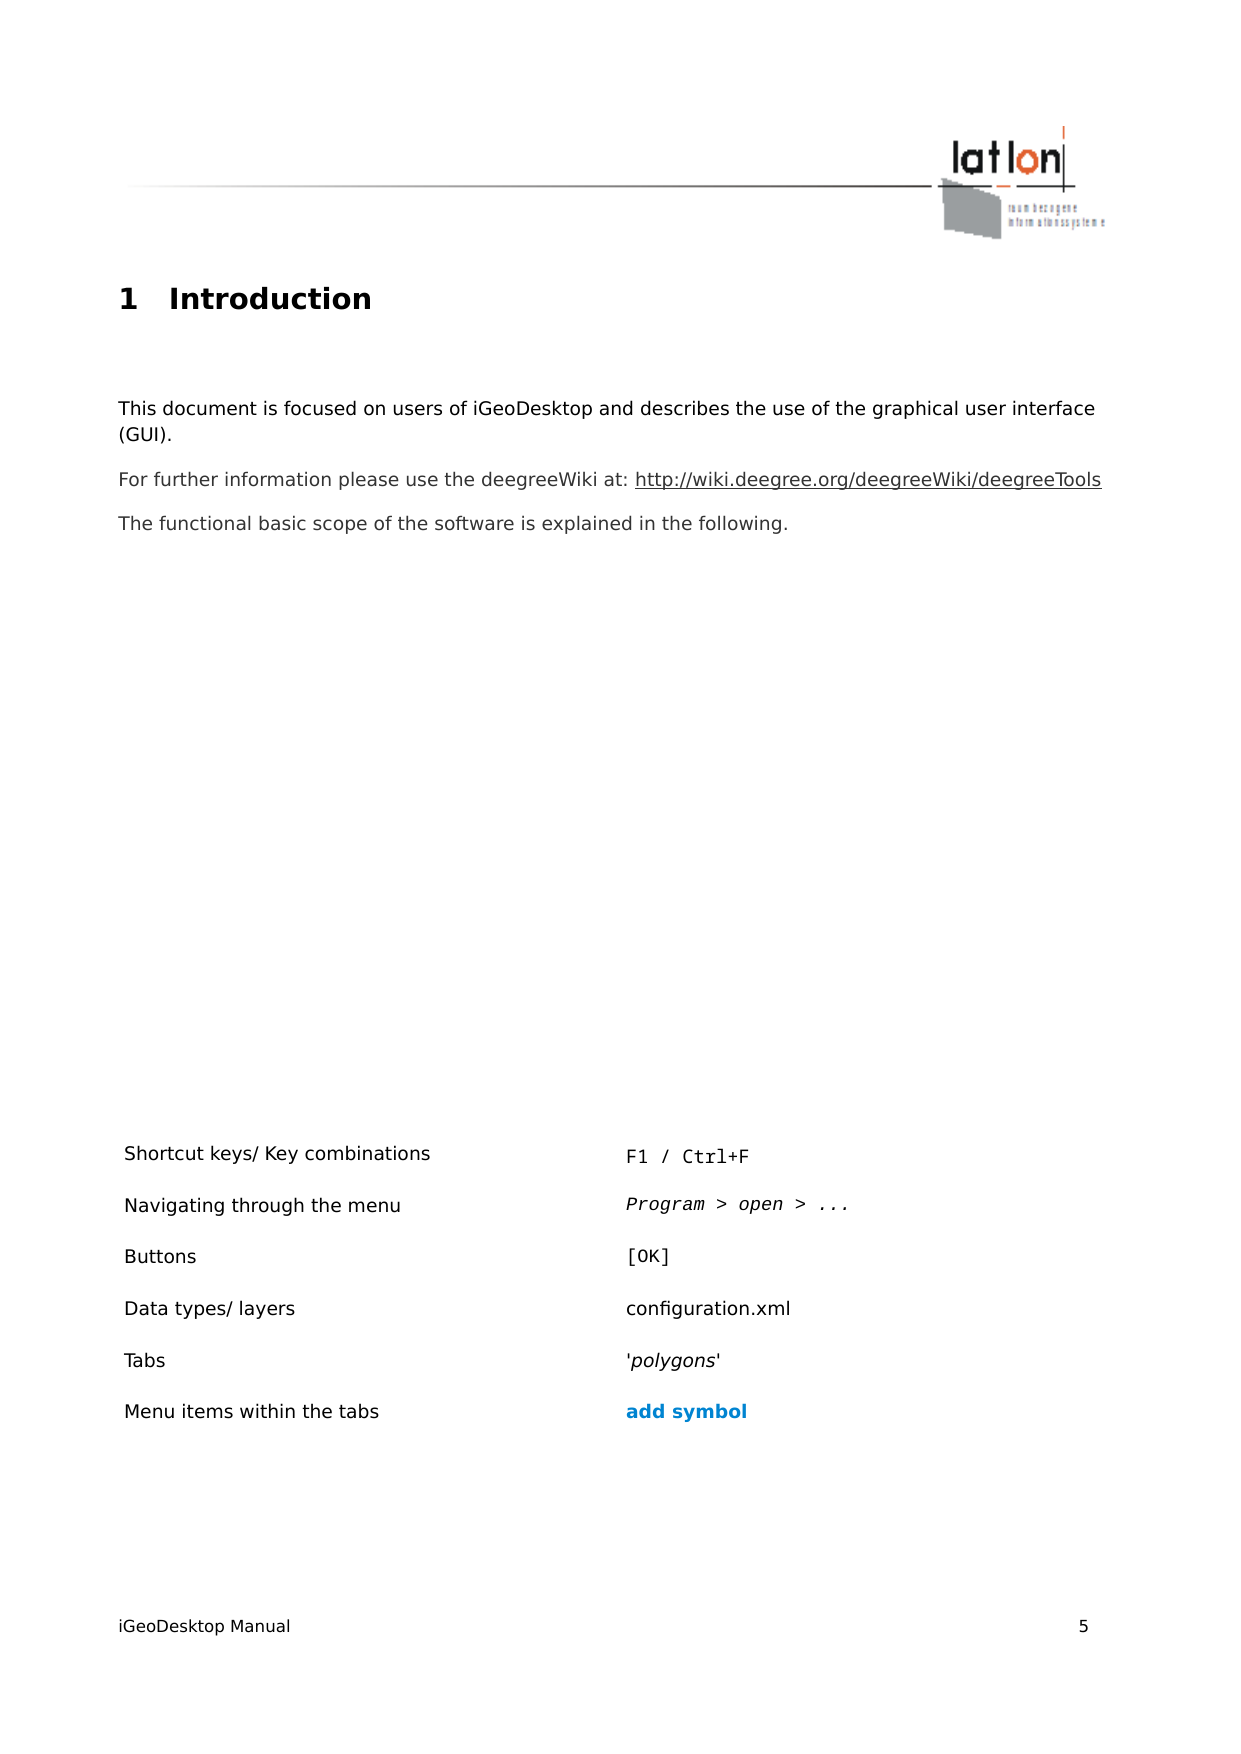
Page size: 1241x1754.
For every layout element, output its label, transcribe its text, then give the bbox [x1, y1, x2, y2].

subtitle 1 Introduction [118, 282, 1122, 316]
text The functional basic scope of the software is explained in the following. [118, 513, 1122, 535]
table_cell Navigating through the menu [118, 1189, 620, 1241]
table_cell Buttons [118, 1241, 620, 1292]
table_header F1 / Ctrl+F [620, 1138, 1122, 1189]
table_cell [OK] [620, 1241, 1122, 1292]
picture [122, 126, 1111, 244]
table_cell Menu items within the tabs [118, 1396, 620, 1447]
table_cell Data types/ layers [118, 1293, 620, 1344]
table_cell Tabs [118, 1344, 620, 1396]
table_cell Program > open > ... [620, 1189, 1122, 1241]
table_header Shortcut keys/ Key combinations [118, 1138, 620, 1189]
table_cell 'polygons' [620, 1344, 1122, 1396]
text This document is focused on users of iGeoDesktop and describes the use of the graphical user interface (GUI). [118, 398, 1122, 446]
table_cell configuration.xml [620, 1293, 1122, 1344]
table_cell add symbol [620, 1396, 1122, 1447]
text For further information please use the deegreeWiki at: http://wiki.deegree.org/deegreeWiki/deegreeTools [118, 469, 1122, 491]
